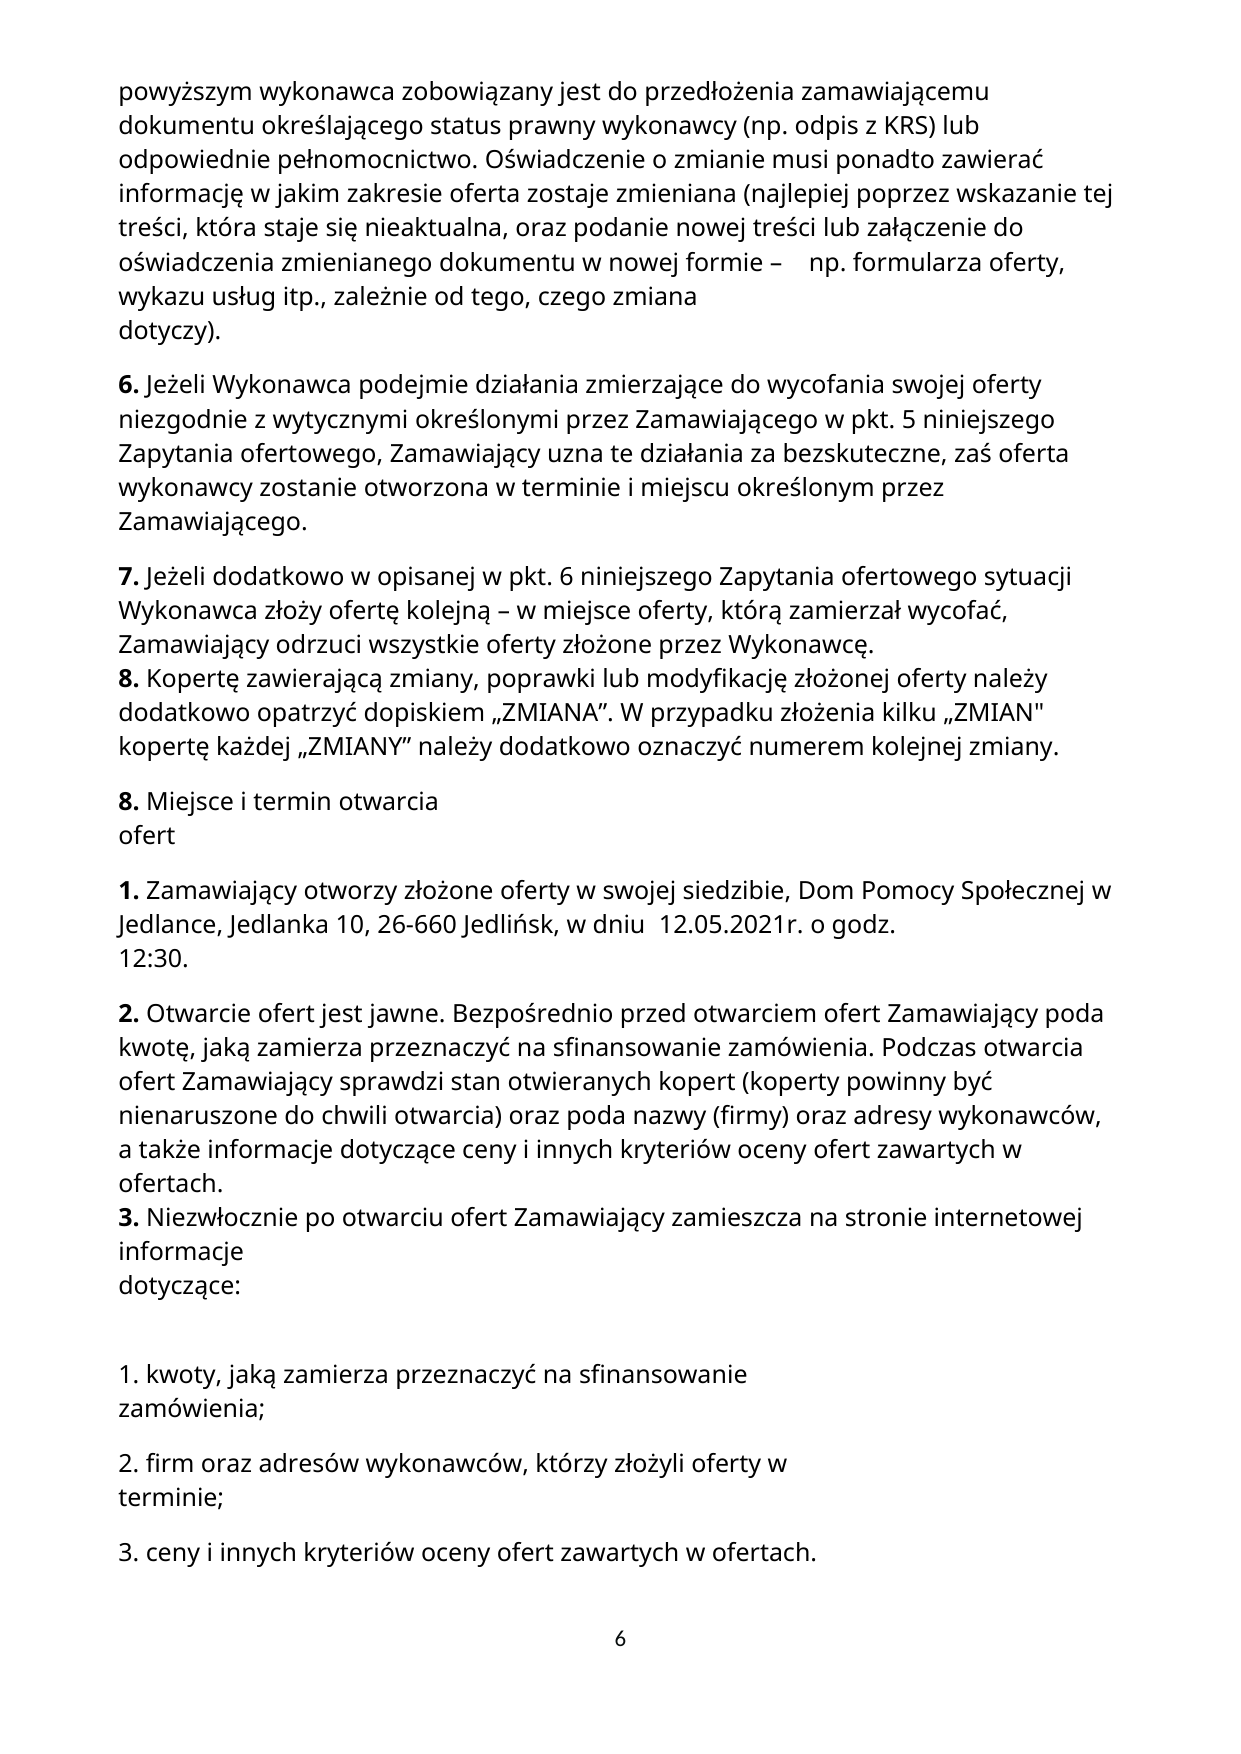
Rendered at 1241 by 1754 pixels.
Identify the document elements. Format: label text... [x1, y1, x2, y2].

text 2. Otwarcie ofert jest jawne. Bezpośrednio przed otwarciem ofert Zamawiający poda kwotę, jaką zamierza przeznaczyć na sfinansowanie zamówienia. Podczas otwarcia ofert Zamawiający sprawdzi stan otwieranych kopert (koperty powinny być nienaruszone do chwili otwarcia) oraz poda nazwy (firmy) oraz adresy wykonawców, a także informacje dotyczące ceny i innych kryteriów oceny ofert zawartych w ofertach. 3. Niezwłocznie po otwarciu ofert Zamawiający zamieszcza na stronie internetowej informacje dotyczące: [118, 996, 1122, 1336]
text 2. firm oraz adresów wykonawców, którzy złożyli oferty w terminie; [118, 1446, 1122, 1514]
text 1. kwoty, jaką zamierza przeznaczyć na sfinansowanie zamówienia; [118, 1357, 1122, 1425]
text 1. Zamawiający otworzy złożone oferty w swojej siedzibie, Dom Pomocy Społecznej w Jedlance, Jedlanka 10, 26-660 Jedlińsk, w dniu 12.05.2021r. o godz. 12:30. [118, 872, 1122, 975]
text 7. Jeżeli dodatkowo w opisanej w pkt. 6 niniejszego Zapytania ofertowego sytuacji Wykonawca złoży ofertę kolejną – w miejsce oferty, którą zamierzał wycofać, Zamawiający odrzuci wszystkie oferty złożone przez Wykonawcę. 8. Kopertę zawierającą zmiany, poprawki lub modyfikację złożonej oferty należy dodatkowo opatrzyć dopiskiem „ZMIANA”. W przypadku złożenia kilku „ZMIAN" kopertę każdej „ZMIANY” należy dodatkowo oznaczyć numerem kolejnej zmiany. [118, 558, 1122, 763]
text 3. ceny i innych kryteriów oceny ofert zawartych w ofertach. [118, 1535, 1122, 1569]
text 6. Jeżeli Wykonawca podejmie działania zmierzające do wycofania swojej oferty niezgodnie z wytycznymi określonymi przez Zamawiającego w pkt. 5 niniejszego Zapytania ofertowego, Zamawiający uzna te działania za bezskuteczne, zaś oferta wykonawcy zostanie otworzona w terminie i miejscu określonym przez Zamawiającego. [118, 367, 1122, 537]
text 8. Miejsce i termin otwarcia ofert [118, 783, 1122, 852]
text powyższym wykonawca zobowiązany jest do przedłożenia zamawiającemu dokumentu określającego status prawny wykonawcy (np. odpis z KRS) lub odpowiednie pełnomocnictwo. Oświadczenie o zmianie musi ponadto zawierać informację w jakim zakresie oferta zostaje zmieniana (najlepiej poprzez wskazanie tej treści, która staje się nieaktualna, oraz podanie nowej treści lub załączenie do oświadczenia zmienianego dokumentu w nowej formie – np. formularza oferty, wykazu usług itp., zależnie od tego, czego zmiana dotyczy). [118, 74, 1122, 346]
